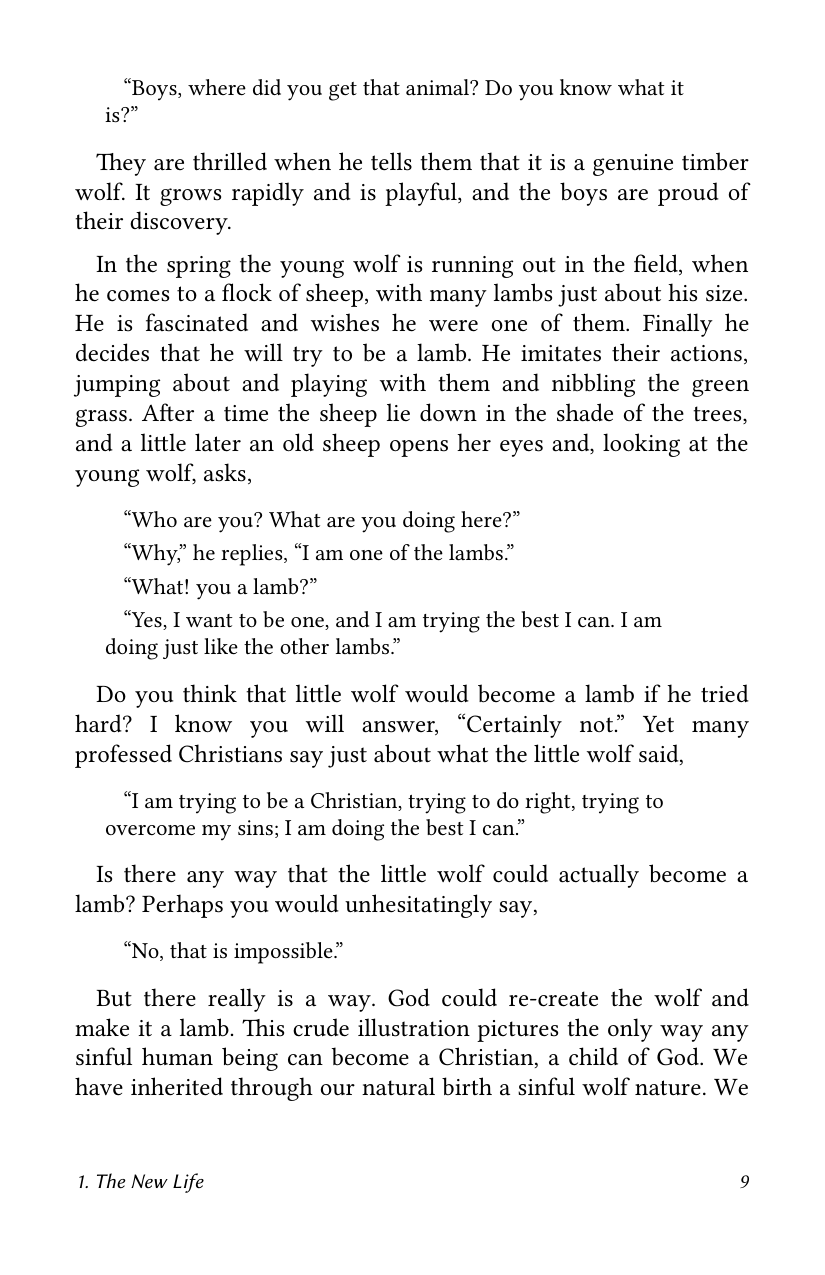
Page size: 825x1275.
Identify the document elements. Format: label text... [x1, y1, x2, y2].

text “I am trying to be a Christian, trying to do right, trying to overcome my sins; I am doing the best I can.” [105, 788, 720, 841]
text They are thrilled when he tells them that it is a genuine timber wolf. It grows rapidly and is playful, and the boys are proud of their discovery. [75, 148, 750, 236]
text But there really is a way. God could re-create the wolf and make it a lamb. This crude illustration pictures the only way any sinful human being can become a Christian, a child of God. We have inherited through our natural birth a sinful wolf nature. We [75, 984, 750, 1102]
text In the spring the young wolf is running out in the field, when he comes to a flock of sheep, with many lambs just about his size. He is fascinated and wishes he were one of them. Finally he decides that he will try to be a lamb. He imitates their actions, jumping about and playing with them and nibbling the green grass. After a time the sheep lie down in the shade of the trees, and a little later an old sheep opens her eyes and, looking at the young wolf, asks, [75, 249, 750, 487]
text Do you think that little wolf would become a lamb if he tried hard? I know you will answer, “Certainly not.” Yet many professed Christians say just about what the little wolf said, [75, 680, 750, 768]
text “Who are you? What are you doing here?” [105, 507, 720, 533]
text “Boys, where did you get that animal? Do you know what it is?” [105, 75, 720, 128]
text “Why,” he replies, “I am one of the lambs.” [105, 540, 720, 566]
text Is there any way that the little wolf could actually become a lamb? Perhaps you would unhesitatingly say, [75, 860, 750, 919]
text “What! you a lamb?” [105, 574, 720, 600]
text “Yes, I want to be one, and I am trying the best I can. I am doing just like the other lambs.” [105, 607, 720, 661]
text “No, that is impossible.” [105, 938, 720, 964]
